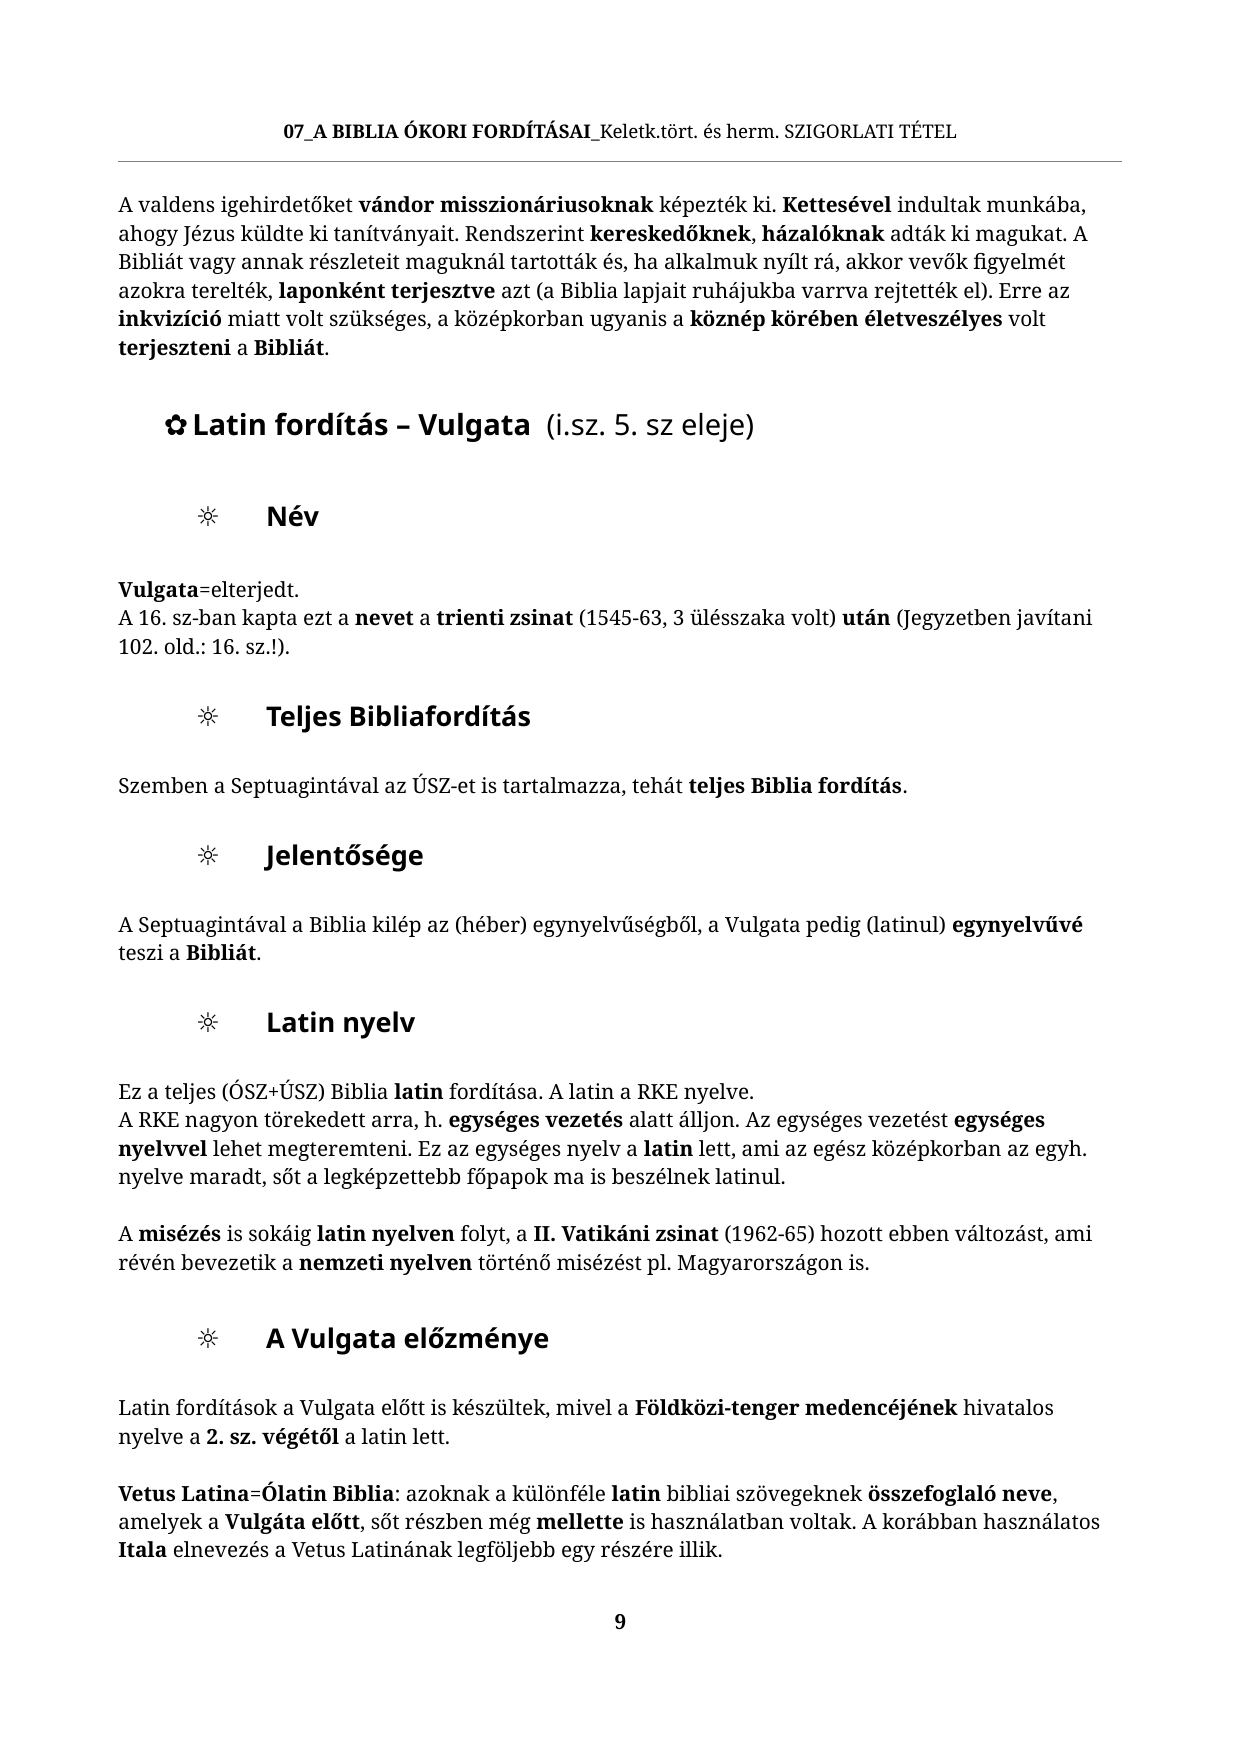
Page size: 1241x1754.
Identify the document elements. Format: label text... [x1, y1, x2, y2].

list Vetus Latina=Ólatin Biblia: azoknak a különféle latin bibliai szövegeknek összefoglaló neve, amelyek a Vulgáta előtt, sőt részben még mellette is használatban voltak. A korábban használatos Itala elnevezés a Vetus Latinának legföljebb egy részére illik. [118, 1479, 1122, 1564]
subtitle A Vulgata előzménye [118, 1320, 1122, 1357]
list A Septuagintával a Biblia kilép az (héber) egynyelvűségből, a Vulgata pedig (latinul) egynyelvűvé teszi a Bibliát. [118, 910, 1122, 967]
list A 16. sz-ban kapta ezt a nevet a trienti zsinat (1545-63, 3 ülésszaka volt) után (Jegyzetben javítani 102. old.: 16. sz.!). [118, 603, 1122, 660]
list Szemben a Septuagintával az ÚSZ-et is tartalmazza, tehát teljes Biblia fordítás. [118, 771, 1122, 799]
list A valdens igehirdetőket vándor misszionáriusoknak képezték ki. Kettesével indultak munkába, ahogy Jézus küldte ki tanítványait. Rendszerint kereskedőknek, házalóknak adták ki magukat. A Bibliát vagy annak részleteit maguknál tartották és, ha alkalmuk nyílt rá, akkor vevők figyelmét azokra terelték, laponként terjesztve azt (a Biblia lapjait ruhájukba varrva rejtették el). Erre az inkvizíció miatt volt szükséges, a középkorban ugyanis a köznép körében életveszélyes volt terjeszteni a Bibliát. [118, 191, 1122, 361]
list Latin fordítások a Vulgata előtt is készültek, mivel a Földközi-tenger medencéjének hivatalos nyelve a 2. sz. végétől a latin lett. [118, 1393, 1122, 1450]
list Vulgata=elterjedt. [118, 575, 1122, 603]
subtitle Latin fordítás – Vulgata (i.sz. 5. sz eleje) [118, 404, 1122, 444]
list A misézés is sokáig latin nyelven folyt, a II. Vatikáni zsinat (1962-65) hozott ebben változást, ami révén bevezetik a nemzeti nyelven történő misézést pl. Magyarországon is. [118, 1219, 1122, 1276]
subtitle Teljes Bibliafordítás [118, 697, 1122, 734]
list A RKE nagyon törekedett arra, h. egységes vezetés alatt álljon. Az egységes vezetést egységes nyelvvel lehet megteremteni. Ez az egységes nyelv a latin lett, ami az egész középkorban az egyh. nyelve maradt, sőt a legképzettebb főpapok ma is beszélnek latinul. [118, 1105, 1122, 1191]
subtitle Jelentősége [118, 836, 1122, 873]
subtitle Latin nyelv [118, 1003, 1122, 1040]
list Ez a teljes (ÓSZ+ÚSZ) Biblia latin fordítása. A latin a RKE nyelve. [118, 1077, 1122, 1105]
subtitle Név [118, 497, 1122, 534]
